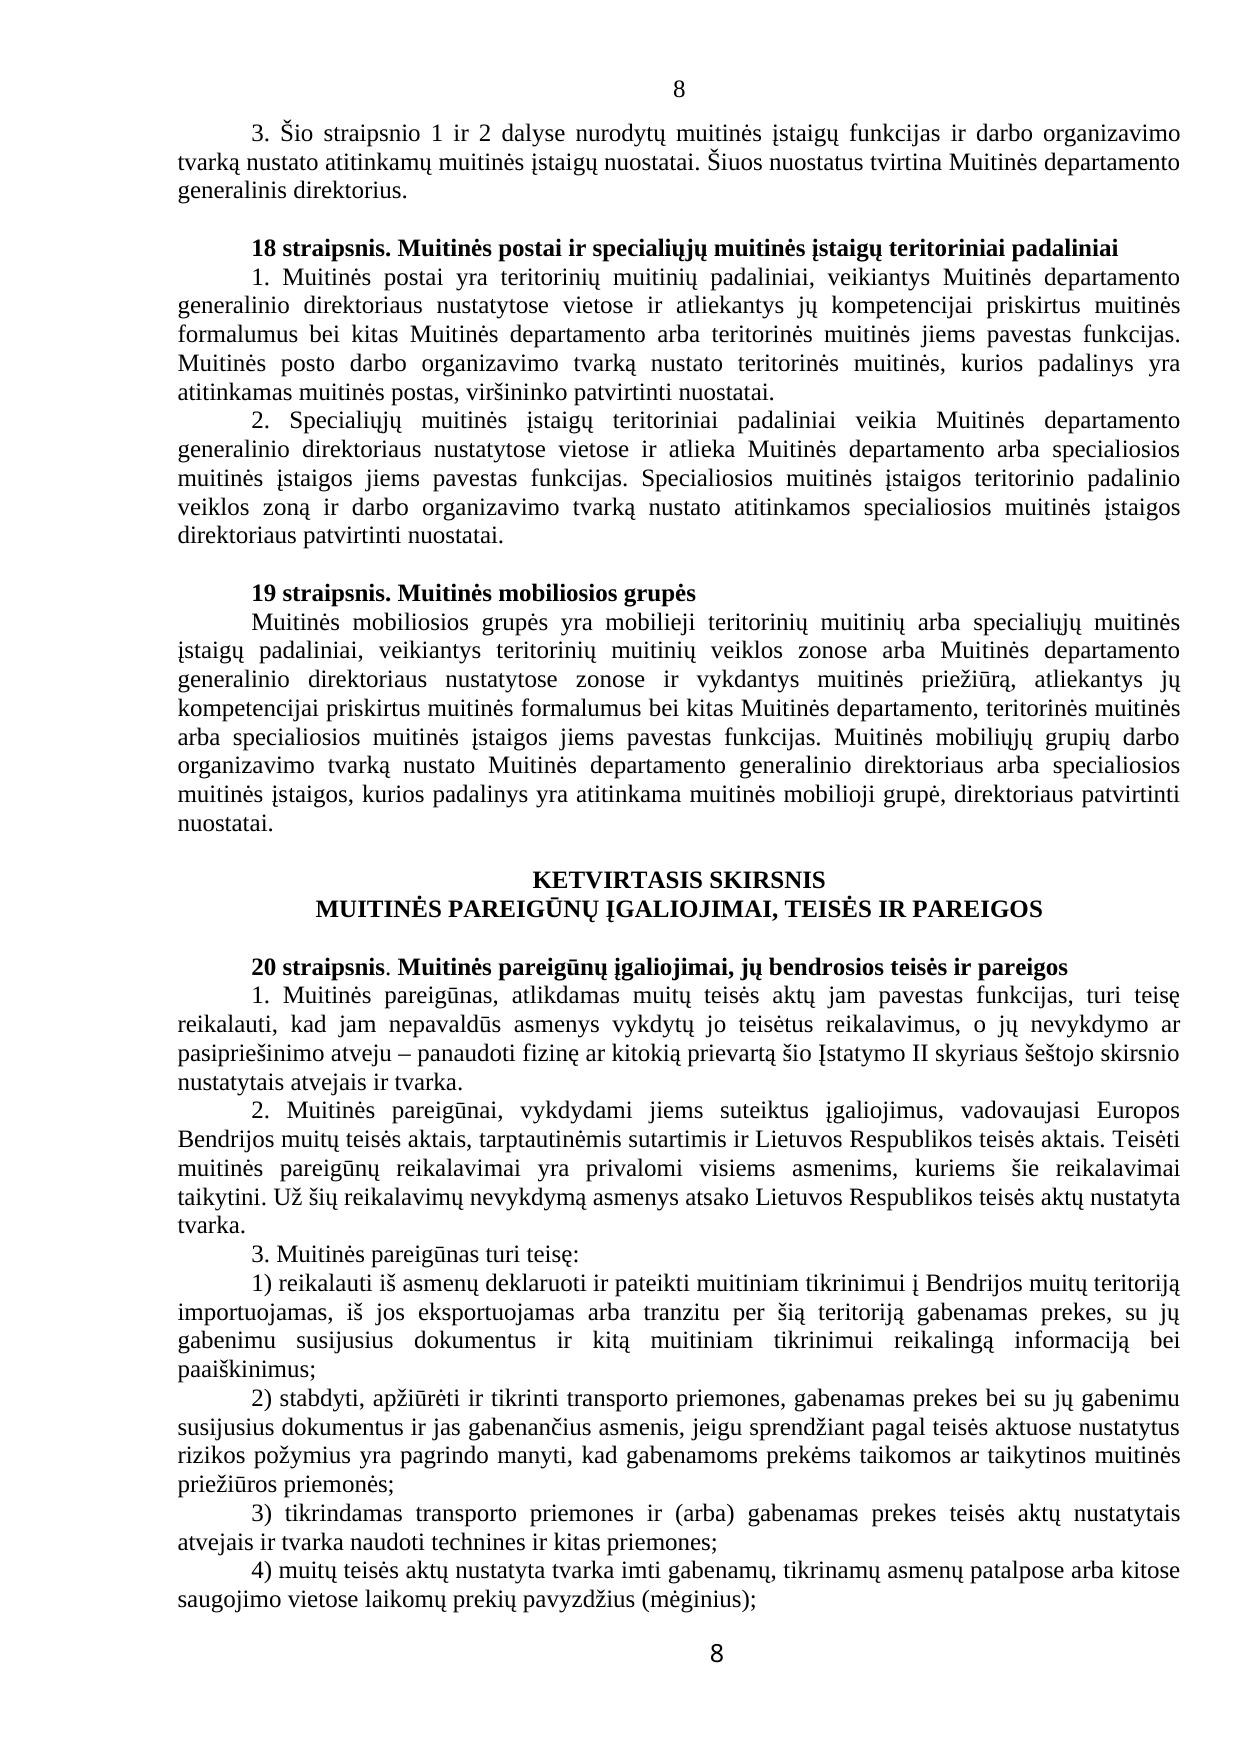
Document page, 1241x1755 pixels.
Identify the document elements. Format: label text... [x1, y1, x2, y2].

text 3) tikrindamas transporto priemones ir (arba) gabenamas prekes teisės aktų nustatytais atvejais ir tvarka naudoti technines ir kitas priemones; [177, 1498, 1181, 1556]
text 2. Muitinės pareigūnai, vykdydami jiems suteiktus įgaliojimus, vadovaujasi Europos Bendrijos muitų teisės aktais, tarptautinėmis sutartimis ir Lietuvos Respublikos teisės aktais. Teisėti muitinės pareigūnų reikalavimai yra privalomi visiems asmenims, kuriems šie reikalavimai taikytini. Už šių reikalavimų nevykdymą asmenys atsako Lietuvos Respublikos teisės aktų nustatyta tvarka. [177, 1096, 1181, 1239]
text 1) reikalauti iš asmenų deklaruoti ir pateikti muitiniam tikrinimui į Bendrijos muitų teritoriją importuojamas, iš jos eksportuojamas arba tranzitu per šią teritoriją gabenamas prekes, su jų gabenimu susijusius dokumentus ir kitą muitiniam tikrinimui reikalingą informaciją bei paaiškinimus; [177, 1268, 1181, 1383]
text 19 straipsnis. Muitinės mobiliosios grupės [177, 578, 1181, 607]
text 2. Specialiųjų muitinės įstaigų teritoriniai padaliniai veikia Muitinės departamento generalinio direktoriaus nustatytose vietose ir atlieka Muitinės departamento arba specialiosios muitinės įstaigos jiems pavestas funkcijas. Specialiosios muitinės įstaigos teritorinio padalinio veiklos zoną ir darbo organizavimo tvarką nustato atitinkamos specialiosios muitinės įstaigos direktoriaus patvirtinti nuostatai. [177, 406, 1181, 549]
text 3. Šio straipsnio 1 ir 2 dalyse nurodytų muitinės įstaigų funkcijas ir darbo organizavimo tvarką nustato atitinkamų muitinės įstaigų nuostatai. Šiuos nuostatus tvirtina Muitinės departamento generalinis direktorius. [177, 118, 1181, 204]
text 2) stabdyti, apžiūrėti ir tikrinti transporto priemones, gabenamas prekes bei su jų gabenimu susijusius dokumentus ir jas gabenančius asmenis, jeigu sprendžiant pagal teisės aktuose nustatytus rizikos požymius yra pagrindo manyti, kad gabenamoms prekėms taikomos ar taikytinos muitinės priežiūros priemonės; [177, 1383, 1181, 1498]
text 4) muitų teisės aktų nustatyta tvarka imti gabenamų, tikrinamų asmenų patalpose arba kitose saugojimo vietose laikomų prekių pavyzdžius (mėginius); [177, 1556, 1181, 1613]
text 1. Muitinės pareigūnas, atlikdamas muitų teisės aktų jam pavestas funkcijas, turi teisę reikalauti, kad jam nepavaldūs asmenys vykdytų jo teisėtus reikalavimus, o jų nevykdymo ar pasipriešinimo atveju – panaudoti fizinę ar kitokią prievartą šio Įstatymo II skyriaus šeštojo skirsnio nustatytais atvejais ir tvarka. [177, 981, 1181, 1096]
text KETVIRTASIS SKIRSNIS [177, 866, 1181, 894]
text 1. Muitinės postai yra teritorinių muitinių padaliniai, veikiantys Muitinės departamento generalinio direktoriaus nustatytose vietose ir atliekantys jų kompetencijai priskirtus muitinės formalumus bei kitas Muitinės departamento arba teritorinės muitinės jiems pavestas funkcijas. Muitinės posto darbo organizavimo tvarką nustato teritorinės muitinės, kurios padalinys yra atitinkamas muitinės postas, viršininko patvirtinti nuostatai. [177, 262, 1181, 406]
text 20 straipsnis. Muitinės pareigūnų įgaliojimai, jų bendrosios teisės ir pareigos [177, 952, 1181, 981]
text 3. Muitinės pareigūnas turi teisę: [177, 1239, 1181, 1268]
text MUITINĖS PAREIGŪNŲ ĮGALIOJIMAI, TEISĖS IR PAREIGOS [177, 894, 1181, 923]
text 18 straipsnis. Muitinės postai ir specialiųjų muitinės įstaigų teritoriniai padaliniai [251, 233, 1181, 262]
text Muitinės mobiliosios grupės yra mobilieji teritorinių muitinių arba specialiųjų muitinės įstaigų padaliniai, veikiantys teritorinių muitinių veiklos zonose arba Muitinės departamento generalinio direktoriaus nustatytose zonose ir vykdantys muitinės priežiūrą, atliekantys jų kompetencijai priskirtus muitinės formalumus bei kitas Muitinės departamento, teritorinės muitinės arba specialiosios muitinės įstaigos jiems pavestas funkcijas. Muitinės mobiliųjų grupių darbo organizavimo tvarką nustato Muitinės departamento generalinio direktoriaus arba specialiosios muitinės įstaigos, kurios padalinys yra atitinkama muitinės mobilioji grupė, direktoriaus patvirtinti nuostatai. [177, 607, 1181, 837]
